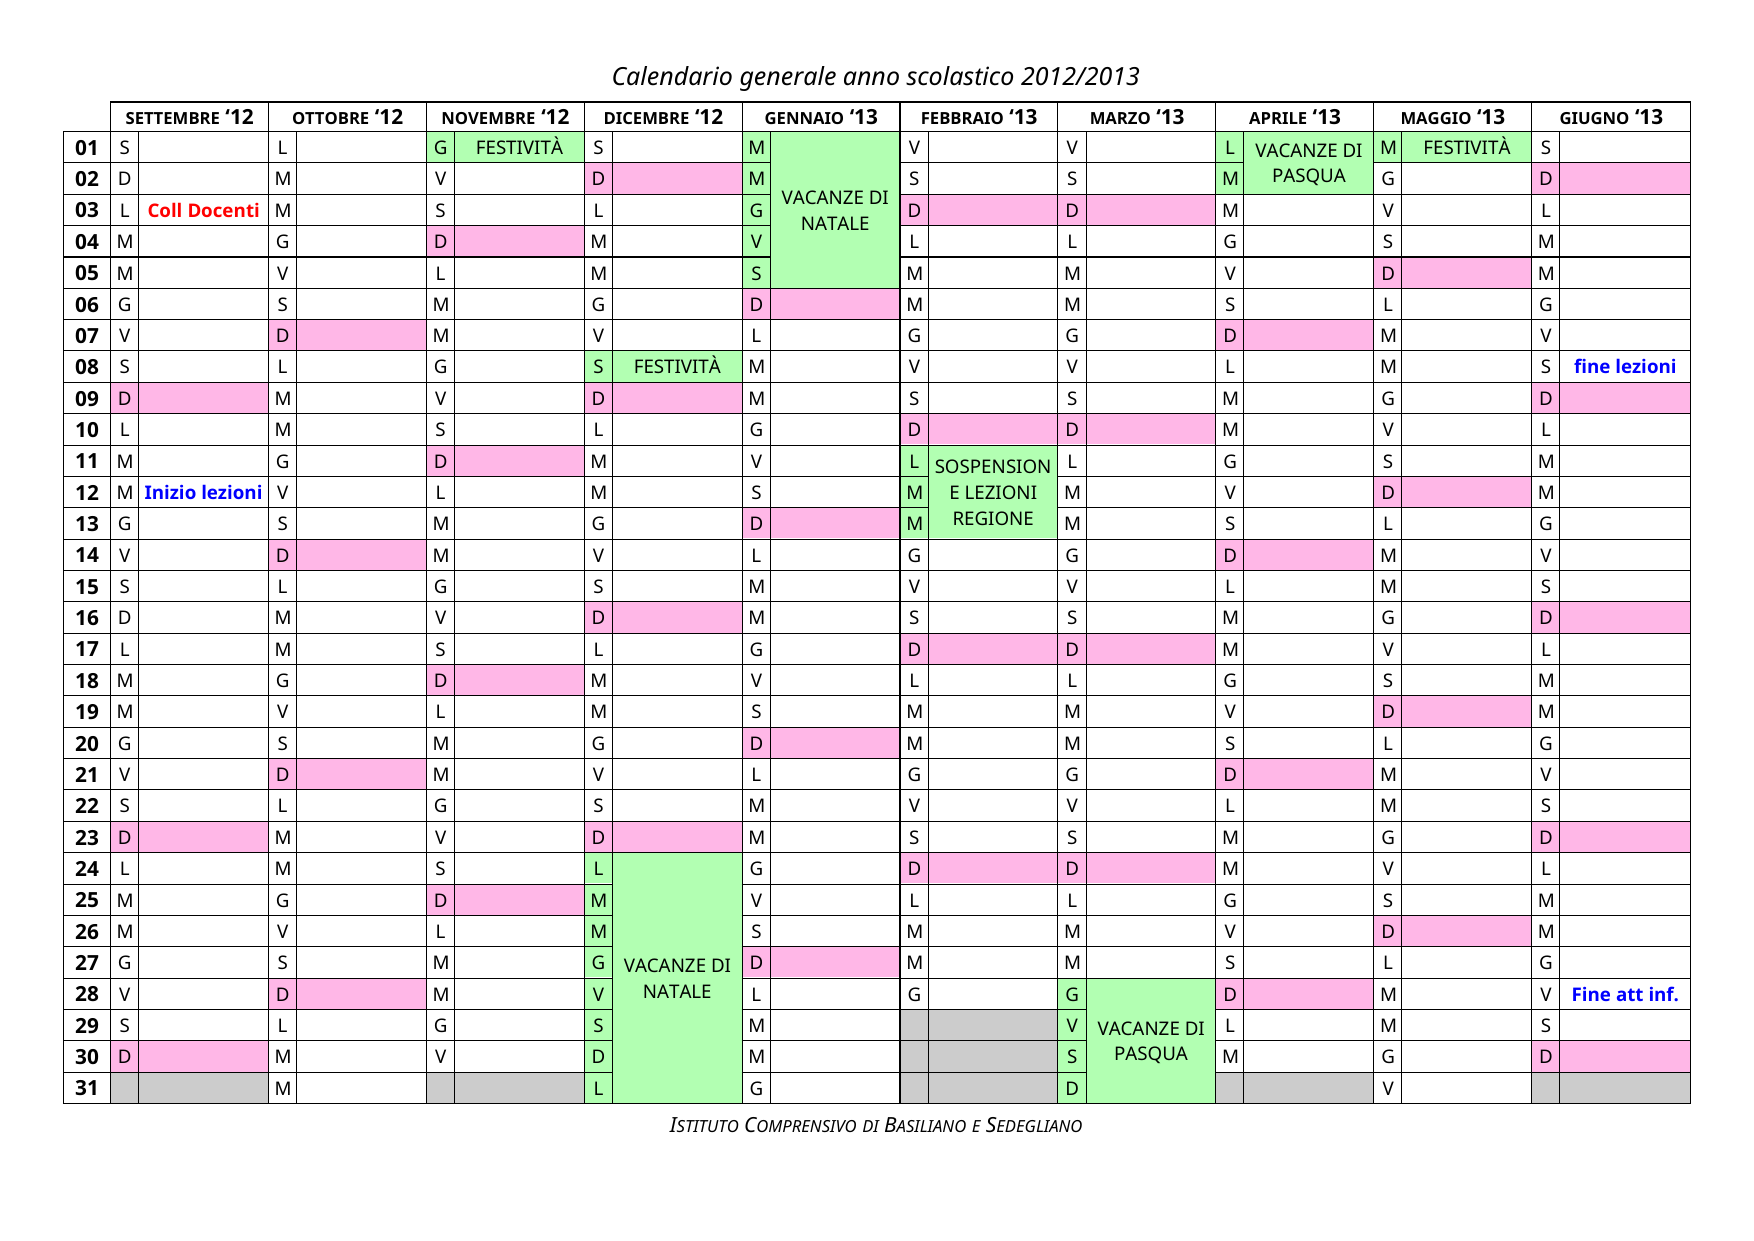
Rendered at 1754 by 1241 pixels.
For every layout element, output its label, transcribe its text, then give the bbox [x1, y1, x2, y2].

table_cell [1402, 916, 1531, 946]
table_cell D [111, 822, 138, 852]
table_cell [1560, 508, 1690, 538]
table_cell [139, 728, 268, 758]
table_cell S [1532, 790, 1559, 821]
table_cell S [111, 790, 138, 821]
table_cell M [269, 822, 296, 852]
table_cell [1244, 759, 1373, 789]
table_cell S [269, 289, 296, 319]
table_cell [1087, 383, 1215, 413]
table_cell L [1216, 571, 1243, 601]
table_cell [1244, 822, 1373, 852]
table_cell V [585, 759, 612, 789]
table_cell [1087, 540, 1215, 570]
table_cell [1560, 853, 1690, 883]
table_cell D [269, 979, 296, 1009]
table_cell L [269, 1010, 296, 1040]
table_cell [1087, 759, 1215, 789]
table_cell [613, 571, 742, 601]
table_cell M [269, 383, 296, 413]
table_cell D [743, 289, 770, 319]
table_cell G [111, 728, 138, 758]
table_cell [929, 383, 1057, 413]
table_cell [1244, 979, 1373, 1009]
table_cell L [1374, 728, 1401, 758]
table_cell [1087, 602, 1215, 633]
table_cell D [901, 853, 928, 883]
table_cell M [111, 477, 138, 507]
table_cell V [901, 351, 928, 382]
table_cell S [743, 258, 770, 288]
table_cell V [1374, 1073, 1401, 1103]
table_cell [771, 446, 899, 476]
table_cell [139, 351, 268, 382]
table_cell [1244, 853, 1373, 883]
table_cell [1560, 885, 1690, 915]
table_cell [1244, 320, 1373, 350]
table_cell [455, 696, 584, 727]
table_cell 18 [64, 665, 110, 695]
table_cell [613, 759, 742, 789]
table_cell D [111, 1041, 138, 1072]
table_cell [929, 414, 1057, 444]
table_cell L [1374, 947, 1401, 977]
table_cell M [585, 885, 612, 915]
table_cell G [1058, 759, 1086, 789]
table_cell [613, 822, 742, 852]
table_cell [1560, 947, 1690, 977]
table_cell S [1058, 1041, 1086, 1072]
table_cell [771, 665, 899, 695]
table_cell M [427, 979, 454, 1009]
table_cell V [1058, 571, 1086, 601]
table_cell [139, 226, 268, 256]
table_cell [139, 540, 268, 570]
table_cell 23 [64, 822, 110, 852]
table_cell [1402, 508, 1531, 538]
table_cell V [269, 696, 296, 727]
table_cell [455, 226, 584, 256]
table_cell V [1532, 979, 1559, 1009]
table_cell [1087, 132, 1215, 162]
table_cell [455, 351, 584, 382]
table_cell D [1374, 477, 1401, 507]
table_cell S [743, 477, 770, 507]
table_cell M [269, 1041, 296, 1072]
table_cell [297, 540, 426, 570]
table_cell M [427, 508, 454, 538]
table_cell [1244, 383, 1373, 413]
table_cell L [901, 885, 928, 915]
table_cell [455, 414, 584, 444]
table_cell 19 [64, 696, 110, 727]
table_cell [1560, 540, 1690, 570]
table_cell D [427, 665, 454, 695]
table_cell L [427, 258, 454, 288]
table_cell [139, 1041, 268, 1072]
table_cell [455, 163, 584, 194]
table_cell [929, 289, 1057, 319]
table_cell M [1216, 1041, 1243, 1072]
table_cell L [585, 853, 612, 883]
table_cell G [269, 885, 296, 915]
table_cell [929, 947, 1057, 977]
table_cell G [1374, 602, 1401, 633]
table_cell [771, 759, 899, 789]
table_cell [901, 1041, 928, 1072]
table_cell [455, 790, 584, 821]
table_cell [929, 258, 1057, 288]
table_cell M [901, 508, 928, 538]
table_cell 10 [64, 414, 110, 444]
table_cell [1087, 351, 1215, 382]
table_cell [613, 508, 742, 538]
table_cell V [269, 477, 296, 507]
table_cell [297, 1073, 426, 1103]
table_cell S [743, 916, 770, 946]
table_cell [613, 163, 742, 194]
table_cell [613, 195, 742, 225]
table_cell V [111, 979, 138, 1009]
table_cell [297, 508, 426, 538]
table_cell [455, 916, 584, 946]
table_cell M [901, 289, 928, 319]
table_header marzo ‘13 [1058, 103, 1215, 131]
table_cell D [1058, 853, 1086, 883]
table_cell M [1374, 1010, 1401, 1040]
table_cell [1560, 132, 1690, 162]
table_cell G [1058, 540, 1086, 570]
table_cell L [269, 351, 296, 382]
table_cell V [427, 163, 454, 194]
table_cell G [111, 947, 138, 977]
table_cell 07 [64, 320, 110, 350]
table_cell V [1216, 696, 1243, 727]
table_cell M [111, 258, 138, 288]
table_cell G [1532, 508, 1559, 538]
table_cell M [901, 728, 928, 758]
table_cell [139, 822, 268, 852]
table_cell M [1374, 132, 1401, 162]
table_cell [1402, 226, 1531, 256]
table_cell V [1374, 414, 1401, 444]
table_cell [297, 602, 426, 633]
table_cell [1087, 947, 1215, 977]
table_cell 20 [64, 728, 110, 758]
table_cell [297, 728, 426, 758]
table_cell G [111, 508, 138, 538]
table_cell S [585, 790, 612, 821]
table_cell M [1216, 383, 1243, 413]
table_cell [139, 979, 268, 1009]
table_cell [1087, 414, 1215, 444]
table_cell L [1532, 414, 1559, 444]
table_cell [613, 289, 742, 319]
table_cell [455, 853, 584, 883]
table_cell [427, 1073, 454, 1103]
table_cell [771, 320, 899, 350]
table_cell L [269, 132, 296, 162]
table_cell [1087, 163, 1215, 194]
table_cell D [1058, 414, 1086, 444]
table_cell M [1532, 885, 1559, 915]
table_cell [297, 947, 426, 977]
table_cell D [585, 383, 612, 413]
table_cell S [1058, 383, 1086, 413]
table_cell [1244, 790, 1373, 821]
table_cell L [269, 571, 296, 601]
table_cell V [901, 571, 928, 601]
table_cell [297, 258, 426, 288]
table_cell V [427, 383, 454, 413]
table_cell V [1374, 634, 1401, 664]
table_cell D [1532, 602, 1559, 633]
table_cell [455, 947, 584, 977]
table_cell [929, 634, 1057, 664]
table_header novembre ‘12 [427, 103, 584, 131]
table_cell [1402, 790, 1531, 821]
table_cell Vacanze di Natale [613, 853, 742, 1103]
table_cell G [901, 540, 928, 570]
table_cell L [901, 665, 928, 695]
table_cell M [1532, 258, 1559, 288]
table_cell S [585, 351, 612, 382]
table_cell [1402, 665, 1531, 695]
table_cell M [585, 446, 612, 476]
table_cell [1560, 602, 1690, 633]
table_cell [1560, 195, 1690, 225]
table_cell [1244, 540, 1373, 570]
table_cell [1402, 477, 1531, 507]
table_cell [929, 132, 1057, 162]
table_cell S [901, 383, 928, 413]
table_cell [297, 320, 426, 350]
table_cell Coll Docenti [139, 195, 268, 225]
table_cell [139, 602, 268, 633]
table_cell V [743, 226, 770, 256]
table_cell [1402, 822, 1531, 852]
table_cell [1244, 446, 1373, 476]
table_cell [1244, 414, 1373, 444]
table_cell [1244, 696, 1373, 727]
table_cell [771, 477, 899, 507]
table_cell [1402, 1041, 1531, 1072]
table_cell M [111, 665, 138, 695]
table_cell M [427, 289, 454, 319]
table_cell M [111, 226, 138, 256]
table_cell [929, 979, 1057, 1009]
table_header settembre ‘12 [111, 103, 268, 131]
table_cell S [1058, 163, 1086, 194]
table_cell [771, 1073, 899, 1103]
table_cell D [269, 759, 296, 789]
table_cell V [743, 885, 770, 915]
table_cell M [1532, 916, 1559, 946]
table_cell Inizio lezioni [139, 477, 268, 507]
table_cell 24 [64, 853, 110, 883]
table_cell D [1532, 1041, 1559, 1072]
table_cell V [1058, 1010, 1086, 1040]
table_cell [1402, 602, 1531, 633]
table_cell [929, 1041, 1057, 1072]
table_cell L [1216, 351, 1243, 382]
table_cell [455, 1073, 584, 1103]
table_cell M [1374, 320, 1401, 350]
table_cell G [427, 132, 454, 162]
table_cell D [1532, 163, 1559, 194]
table_cell [1402, 696, 1531, 727]
table_header gennaio ‘13 [743, 103, 899, 131]
table_cell S [427, 414, 454, 444]
table_cell G [901, 979, 928, 1009]
table_cell [1244, 1010, 1373, 1040]
table_cell 15 [64, 571, 110, 601]
table_cell Sospensione lezioni Regione [929, 446, 1057, 538]
table_cell [771, 602, 899, 633]
table_cell M [743, 822, 770, 852]
table_cell L [585, 414, 612, 444]
table_cell V [1532, 540, 1559, 570]
table_cell [455, 759, 584, 789]
table_cell G [901, 320, 928, 350]
table_cell M [269, 634, 296, 664]
table_cell [1560, 289, 1690, 319]
table_cell V [1058, 132, 1086, 162]
table_cell M [1532, 696, 1559, 727]
table_cell S [111, 132, 138, 162]
table_cell 27 [64, 947, 110, 977]
table_cell [455, 540, 584, 570]
table_cell [1560, 728, 1690, 758]
table_cell V [1532, 759, 1559, 789]
table_cell G [427, 351, 454, 382]
table_cell M [269, 602, 296, 633]
table_cell [1087, 320, 1215, 350]
table_cell [1532, 1073, 1559, 1103]
table_cell 04 [64, 226, 110, 256]
table_cell [1087, 446, 1215, 476]
table_cell V [427, 1041, 454, 1072]
table_cell [613, 446, 742, 476]
table_cell [771, 540, 899, 570]
table_cell 17 [64, 634, 110, 664]
table_cell 22 [64, 790, 110, 821]
table_cell D [427, 446, 454, 476]
table_cell M [427, 320, 454, 350]
table_cell D [1216, 320, 1243, 350]
table_cell [455, 258, 584, 288]
table_cell G [269, 226, 296, 256]
table_cell S [585, 132, 612, 162]
table_cell G [1532, 947, 1559, 977]
table_cell [929, 822, 1057, 852]
table_cell S [111, 351, 138, 382]
table_cell G [901, 759, 928, 789]
table_cell L [427, 477, 454, 507]
table_cell [139, 163, 268, 194]
table_cell G [427, 790, 454, 821]
table_cell V [1216, 477, 1243, 507]
table_cell [1560, 571, 1690, 601]
table_cell 06 [64, 289, 110, 319]
table_cell [1402, 571, 1531, 601]
table_cell [297, 790, 426, 821]
table_cell L [1216, 790, 1243, 821]
table_cell [1244, 728, 1373, 758]
table_cell [139, 446, 268, 476]
table_cell [771, 885, 899, 915]
table_cell V [111, 540, 138, 570]
table_cell S [1374, 226, 1401, 256]
table_cell M [1532, 665, 1559, 695]
table_cell L [1216, 132, 1243, 162]
table_cell V [1374, 853, 1401, 883]
table_cell [771, 728, 899, 758]
table_cell [297, 853, 426, 883]
table_cell [1402, 853, 1531, 883]
table_cell [139, 790, 268, 821]
table_cell G [743, 195, 770, 225]
table_cell [111, 1073, 138, 1103]
table_header aprile ‘13 [1216, 103, 1373, 131]
table_cell S [1374, 446, 1401, 476]
table_cell [1087, 790, 1215, 821]
table_cell G [585, 508, 612, 538]
table_cell G [1374, 1041, 1401, 1072]
table_cell [901, 1010, 928, 1040]
table_cell [1087, 822, 1215, 852]
table_cell [1087, 916, 1215, 946]
table_cell D [743, 947, 770, 977]
table_cell G [1058, 979, 1086, 1009]
table_cell M [743, 790, 770, 821]
table_cell [455, 383, 584, 413]
table_cell [613, 258, 742, 288]
table_cell D [1058, 195, 1086, 225]
table_header dicembre ‘12 [585, 103, 742, 131]
table_cell [1560, 916, 1690, 946]
table_cell M [1374, 979, 1401, 1009]
table_cell [1402, 446, 1531, 476]
table_cell L [585, 634, 612, 664]
table_cell [139, 634, 268, 664]
table_cell L [111, 853, 138, 883]
table_cell [1402, 540, 1531, 570]
table_cell [1087, 571, 1215, 601]
table_cell [455, 665, 584, 695]
table_cell L [427, 696, 454, 727]
table_cell S [1374, 885, 1401, 915]
table_cell M [585, 258, 612, 288]
table_cell G [585, 728, 612, 758]
table_cell Fine att inf. [1560, 979, 1690, 1009]
table_cell [1560, 226, 1690, 256]
table_cell L [585, 195, 612, 225]
table_cell G [1374, 163, 1401, 194]
table_cell [771, 508, 899, 538]
table_cell [455, 822, 584, 852]
table_cell D [901, 195, 928, 225]
table_cell [929, 226, 1057, 256]
table_cell G [269, 446, 296, 476]
table_cell 16 [64, 602, 110, 633]
table_cell S [111, 571, 138, 601]
text Calendario generale anno scolastico 2012/2013 [71, 59, 1683, 93]
table_cell M [901, 916, 928, 946]
table_cell M [1058, 947, 1086, 977]
table_cell [771, 1010, 899, 1040]
table_cell [139, 696, 268, 727]
table_cell M [1058, 696, 1086, 727]
table_cell V [743, 665, 770, 695]
table_cell [297, 289, 426, 319]
table_cell G [585, 947, 612, 977]
table_header [63, 101, 110, 131]
table_cell [929, 853, 1057, 883]
table_cell V [585, 979, 612, 1009]
table_cell Vacanze di Pasqua [1087, 979, 1215, 1103]
table_cell S [1058, 822, 1086, 852]
table_cell [929, 728, 1057, 758]
table_cell Vacanze di Pasqua [1244, 132, 1373, 194]
table_cell V [585, 540, 612, 570]
table_cell L [269, 790, 296, 821]
table_cell [771, 1041, 899, 1072]
table_cell [455, 602, 584, 633]
table_cell [297, 885, 426, 915]
table_cell [297, 916, 426, 946]
table_cell D [585, 1041, 612, 1072]
table_cell D [1374, 258, 1401, 288]
table_cell [455, 195, 584, 225]
table_cell [455, 571, 584, 601]
table_cell [297, 446, 426, 476]
table_cell [1560, 320, 1690, 350]
table_cell M [111, 885, 138, 915]
table_cell [139, 853, 268, 883]
table_cell [1560, 790, 1690, 821]
table_cell L [743, 759, 770, 789]
table_cell G [1216, 885, 1243, 915]
table_cell [455, 634, 584, 664]
table_cell V [901, 790, 928, 821]
table_cell [1560, 1073, 1690, 1103]
table_cell M [1058, 508, 1086, 538]
table_cell V [1058, 790, 1086, 821]
table_cell [613, 728, 742, 758]
table_cell M [111, 446, 138, 476]
table_cell M [901, 477, 928, 507]
table_cell [455, 289, 584, 319]
table_cell 02 [64, 163, 110, 194]
table_cell D [427, 885, 454, 915]
table_cell L [901, 446, 928, 476]
table_cell [1402, 947, 1531, 977]
table_cell [613, 790, 742, 821]
table_cell G [1058, 320, 1086, 350]
table_cell M [1374, 790, 1401, 821]
table_cell S [1532, 132, 1559, 162]
table_cell M [743, 602, 770, 633]
table_cell [139, 571, 268, 601]
table_cell [771, 916, 899, 946]
table_cell M [1216, 822, 1243, 852]
table_cell V [111, 759, 138, 789]
table_cell 30 [64, 1041, 110, 1072]
table_cell M [743, 383, 770, 413]
table_cell [1244, 226, 1373, 256]
table_cell V [901, 132, 928, 162]
table_cell [1402, 289, 1531, 319]
table_cell [1402, 320, 1531, 350]
table_cell M [427, 947, 454, 977]
table_cell G [1216, 665, 1243, 695]
table_cell [139, 383, 268, 413]
table_cell D [1058, 634, 1086, 664]
table_cell M [427, 759, 454, 789]
table_cell [1087, 226, 1215, 256]
table_cell [1244, 351, 1373, 382]
table_cell [1244, 195, 1373, 225]
table_cell [1087, 696, 1215, 727]
table_cell M [1374, 540, 1401, 570]
table_cell G [427, 571, 454, 601]
table_cell [1560, 414, 1690, 444]
table_cell V [111, 320, 138, 350]
table_cell [1087, 728, 1215, 758]
table_cell [1244, 916, 1373, 946]
table_cell L [585, 1073, 612, 1103]
table_cell M [427, 540, 454, 570]
table_cell [929, 885, 1057, 915]
table_cell [771, 414, 899, 444]
table_cell [139, 1010, 268, 1040]
table_cell [929, 759, 1057, 789]
table_cell [139, 258, 268, 288]
table_cell M [1216, 414, 1243, 444]
table_cell [297, 351, 426, 382]
table_cell V [1374, 195, 1401, 225]
table_cell [771, 822, 899, 852]
table_cell 09 [64, 383, 110, 413]
table_cell D [1216, 979, 1243, 1009]
table_cell S [1532, 351, 1559, 382]
table_cell S [1216, 289, 1243, 319]
table_cell [1402, 414, 1531, 444]
table_cell [139, 1073, 268, 1103]
table_cell V [1216, 258, 1243, 288]
table_cell 31 [64, 1073, 110, 1103]
table_cell [1087, 289, 1215, 319]
table_cell [297, 759, 426, 789]
table_cell [139, 759, 268, 789]
table_cell L [1532, 195, 1559, 225]
table_cell [1402, 351, 1531, 382]
table_cell M [1374, 759, 1401, 789]
table_cell D [901, 634, 928, 664]
table_cell [455, 320, 584, 350]
table_cell G [743, 634, 770, 664]
table_cell 11 [64, 446, 110, 476]
table_cell M [1374, 351, 1401, 382]
table_cell L [1374, 289, 1401, 319]
table_cell [297, 571, 426, 601]
table_cell D [1374, 916, 1401, 946]
table_cell 25 [64, 885, 110, 915]
table_cell S [1216, 947, 1243, 977]
table_cell S [1532, 571, 1559, 601]
table_cell L [111, 634, 138, 664]
table_cell D [1532, 383, 1559, 413]
table_cell D [1532, 822, 1559, 852]
table_cell M [585, 696, 612, 727]
table_cell M [111, 916, 138, 946]
table_cell M [1216, 163, 1243, 194]
table_cell [1244, 885, 1373, 915]
table_cell [455, 508, 584, 538]
table_cell M [585, 477, 612, 507]
table_cell M [1216, 853, 1243, 883]
table_cell [297, 1010, 426, 1040]
table_cell [613, 540, 742, 570]
table_cell M [269, 1073, 296, 1103]
table_cell S [1374, 665, 1401, 695]
table_cell V [269, 916, 296, 946]
table_cell S [585, 571, 612, 601]
table_cell [297, 979, 426, 1009]
table_cell [1244, 634, 1373, 664]
table_cell M [1532, 446, 1559, 476]
table_cell [1087, 665, 1215, 695]
table_cell [929, 163, 1057, 194]
table_cell [1087, 885, 1215, 915]
table_cell [1244, 477, 1373, 507]
table_cell D [743, 728, 770, 758]
table_cell [1244, 947, 1373, 977]
table_cell V [585, 320, 612, 350]
table_cell [901, 1073, 928, 1103]
table_cell V [427, 822, 454, 852]
table_cell M [1216, 634, 1243, 664]
table_cell L [743, 979, 770, 1009]
table_cell [929, 351, 1057, 382]
table_cell [771, 947, 899, 977]
table_cell M [901, 947, 928, 977]
table_cell L [111, 414, 138, 444]
table_cell L [901, 226, 928, 256]
table_cell D [111, 602, 138, 633]
table_cell [771, 979, 899, 1009]
table_cell [455, 446, 584, 476]
table_cell [297, 226, 426, 256]
table_cell D [111, 163, 138, 194]
table_cell [1244, 1041, 1373, 1072]
table_cell [1402, 979, 1531, 1009]
table_cell L [1532, 634, 1559, 664]
table_cell S [901, 602, 928, 633]
table_cell [297, 696, 426, 727]
table_cell [297, 195, 426, 225]
table_cell [1560, 759, 1690, 789]
table_cell G [1532, 728, 1559, 758]
table_cell [613, 226, 742, 256]
table_cell [1560, 163, 1690, 194]
table_cell [297, 1041, 426, 1072]
table_cell [1244, 665, 1373, 695]
table_cell M [427, 728, 454, 758]
table_cell [613, 383, 742, 413]
table_header maggio ‘13 [1374, 103, 1531, 131]
table_cell [1244, 571, 1373, 601]
table_cell [139, 665, 268, 695]
table_cell [1560, 822, 1690, 852]
table_cell S [427, 634, 454, 664]
table_cell D [1374, 696, 1401, 727]
table_cell M [111, 696, 138, 727]
table_header febbraio ‘13 [901, 103, 1057, 131]
table_cell S [1216, 508, 1243, 538]
table_cell G [427, 1010, 454, 1040]
table_cell G [1374, 822, 1401, 852]
table_cell M [1216, 602, 1243, 633]
table_cell [297, 132, 426, 162]
table_cell [929, 540, 1057, 570]
table_cell G [269, 665, 296, 695]
table_cell [297, 414, 426, 444]
table_cell [139, 916, 268, 946]
table_cell [297, 383, 426, 413]
table_cell 12 [64, 477, 110, 507]
table_cell M [1216, 195, 1243, 225]
table_cell G [1216, 226, 1243, 256]
table_cell [929, 696, 1057, 727]
table_cell [929, 665, 1057, 695]
table_cell D [901, 414, 928, 444]
table_cell [1560, 477, 1690, 507]
table_cell [1402, 885, 1531, 915]
table_header ottobre ‘12 [269, 103, 426, 131]
table_cell S [269, 508, 296, 538]
table_cell [1244, 289, 1373, 319]
table_cell [1087, 508, 1215, 538]
table_cell [771, 634, 899, 664]
table_cell [297, 822, 426, 852]
table_cell S [427, 195, 454, 225]
table_cell [297, 634, 426, 664]
table_cell M [269, 853, 296, 883]
table_cell S [427, 853, 454, 883]
table_cell M [1058, 258, 1086, 288]
table_cell [771, 853, 899, 883]
table_cell L [1058, 885, 1086, 915]
table_cell [139, 885, 268, 915]
table_cell D [1216, 759, 1243, 789]
table_cell M [1532, 477, 1559, 507]
table_cell S [111, 1010, 138, 1040]
table_cell M [1058, 477, 1086, 507]
table_cell L [1532, 853, 1559, 883]
table_cell M [1374, 571, 1401, 601]
table_cell [297, 163, 426, 194]
table_cell S [901, 163, 928, 194]
table_cell [139, 508, 268, 538]
table_cell [139, 289, 268, 319]
table_cell M [743, 163, 770, 194]
table_cell D [269, 540, 296, 570]
table_cell [1087, 195, 1215, 225]
table_cell L [427, 916, 454, 946]
table_cell [929, 790, 1057, 821]
table_cell L [1058, 665, 1086, 695]
table_cell [455, 477, 584, 507]
table_cell [929, 1010, 1057, 1040]
table_cell [1402, 258, 1531, 288]
table_cell M [901, 696, 928, 727]
table_cell M [743, 571, 770, 601]
table_cell [1216, 1073, 1243, 1103]
table_cell [1087, 634, 1215, 664]
table_cell D [269, 320, 296, 350]
table_cell V [269, 258, 296, 288]
table_cell [1087, 853, 1215, 883]
table_cell [455, 885, 584, 915]
table_cell D [585, 163, 612, 194]
table_cell [1244, 602, 1373, 633]
table_cell G [743, 853, 770, 883]
table_cell festività [1402, 132, 1531, 162]
table_cell [455, 1041, 584, 1072]
table_cell [613, 132, 742, 162]
table_cell M [269, 195, 296, 225]
table_cell M [1058, 728, 1086, 758]
table_cell [455, 728, 584, 758]
table_cell D [1058, 1073, 1086, 1103]
table_cell D [743, 508, 770, 538]
table_cell D [585, 602, 612, 633]
table_cell [1560, 383, 1690, 413]
table_cell G [743, 414, 770, 444]
table_cell [613, 320, 742, 350]
table_cell G [1532, 289, 1559, 319]
table_cell [455, 979, 584, 1009]
table_cell V [1532, 320, 1559, 350]
table_cell M [269, 163, 296, 194]
table_cell [1244, 258, 1373, 288]
table_cell [929, 602, 1057, 633]
table_cell S [1058, 602, 1086, 633]
table_cell 29 [64, 1010, 110, 1040]
table_cell M [269, 414, 296, 444]
table_cell [297, 477, 426, 507]
table_cell [929, 571, 1057, 601]
table_cell L [743, 540, 770, 570]
table_cell M [585, 226, 612, 256]
table_cell [1402, 195, 1531, 225]
table_cell S [743, 696, 770, 727]
table_cell [1087, 477, 1215, 507]
table_cell [771, 571, 899, 601]
table_cell [771, 351, 899, 382]
table_cell [139, 132, 268, 162]
table_cell M [743, 351, 770, 382]
table_cell M [743, 132, 770, 162]
table_cell [929, 195, 1057, 225]
table_cell M [1532, 226, 1559, 256]
table_cell [139, 320, 268, 350]
table_cell S [1216, 728, 1243, 758]
table_cell [1560, 665, 1690, 695]
table_cell [1402, 1010, 1531, 1040]
table_cell 01 [64, 132, 110, 162]
table_cell [613, 414, 742, 444]
table_cell [1402, 634, 1531, 664]
table_cell 28 [64, 979, 110, 1009]
table_cell [1560, 1041, 1690, 1072]
table_cell G [1216, 446, 1243, 476]
table_cell [929, 1073, 1057, 1103]
table_cell [929, 320, 1057, 350]
table_cell S [269, 728, 296, 758]
table_cell [1560, 696, 1690, 727]
table_cell M [743, 1041, 770, 1072]
table_cell [1087, 258, 1215, 288]
table_cell D [1216, 540, 1243, 570]
table_cell M [743, 1010, 770, 1040]
table_cell L [111, 195, 138, 225]
table_cell D [585, 822, 612, 852]
table_cell [613, 665, 742, 695]
table_cell [771, 289, 899, 319]
table_cell [139, 947, 268, 977]
table_cell L [1058, 446, 1086, 476]
table_cell [455, 1010, 584, 1040]
table_cell [297, 665, 426, 695]
table_cell [613, 634, 742, 664]
table_cell M [585, 665, 612, 695]
table_cell 03 [64, 195, 110, 225]
table_cell D [111, 383, 138, 413]
table_cell Vacanze di Natale [771, 132, 899, 288]
table_cell [613, 477, 742, 507]
table_cell [771, 383, 899, 413]
table_cell V [1216, 916, 1243, 946]
table_cell S [901, 822, 928, 852]
table_cell [1402, 759, 1531, 789]
table_cell V [1058, 351, 1086, 382]
table_cell fine lezioni [1560, 351, 1690, 382]
table_cell [1560, 1010, 1690, 1040]
table_cell L [743, 320, 770, 350]
table_cell L [1374, 508, 1401, 538]
table_cell [1560, 634, 1690, 664]
table_cell G [743, 1073, 770, 1103]
table_cell G [111, 289, 138, 319]
table_cell M [1058, 289, 1086, 319]
table_cell [771, 696, 899, 727]
table_cell 14 [64, 540, 110, 570]
table_cell S [269, 947, 296, 977]
table_cell [613, 696, 742, 727]
table_cell 05 [64, 258, 110, 288]
table_cell 26 [64, 916, 110, 946]
table_cell [1244, 1073, 1373, 1103]
table_cell [1560, 446, 1690, 476]
table_cell M [1058, 916, 1086, 946]
table_cell [139, 414, 268, 444]
table_cell S [585, 1010, 612, 1040]
table_cell [613, 602, 742, 633]
table_cell festività [455, 132, 584, 162]
table_cell [1244, 508, 1373, 538]
table_cell [1402, 1073, 1531, 1103]
table_cell [1402, 163, 1531, 194]
table_cell D [427, 226, 454, 256]
table_cell [1560, 258, 1690, 288]
table_cell [1402, 383, 1531, 413]
table_cell [929, 916, 1057, 946]
table_cell V [743, 446, 770, 476]
table_cell festività [613, 351, 742, 382]
table_cell L [1216, 1010, 1243, 1040]
table_cell 08 [64, 351, 110, 382]
table_cell [1402, 728, 1531, 758]
table_header giugno ‘13 [1532, 103, 1690, 131]
table_cell M [901, 258, 928, 288]
table_cell L [1058, 226, 1086, 256]
table_cell 21 [64, 759, 110, 789]
table_cell G [1374, 383, 1401, 413]
table_cell 13 [64, 508, 110, 538]
table_cell V [427, 602, 454, 633]
table_cell G [585, 289, 612, 319]
table_cell S [1532, 1010, 1559, 1040]
table_cell M [585, 916, 612, 946]
text Istituto Comprensivo di Basiliano e Sedegliano [71, 1110, 1683, 1139]
table_cell [771, 790, 899, 821]
